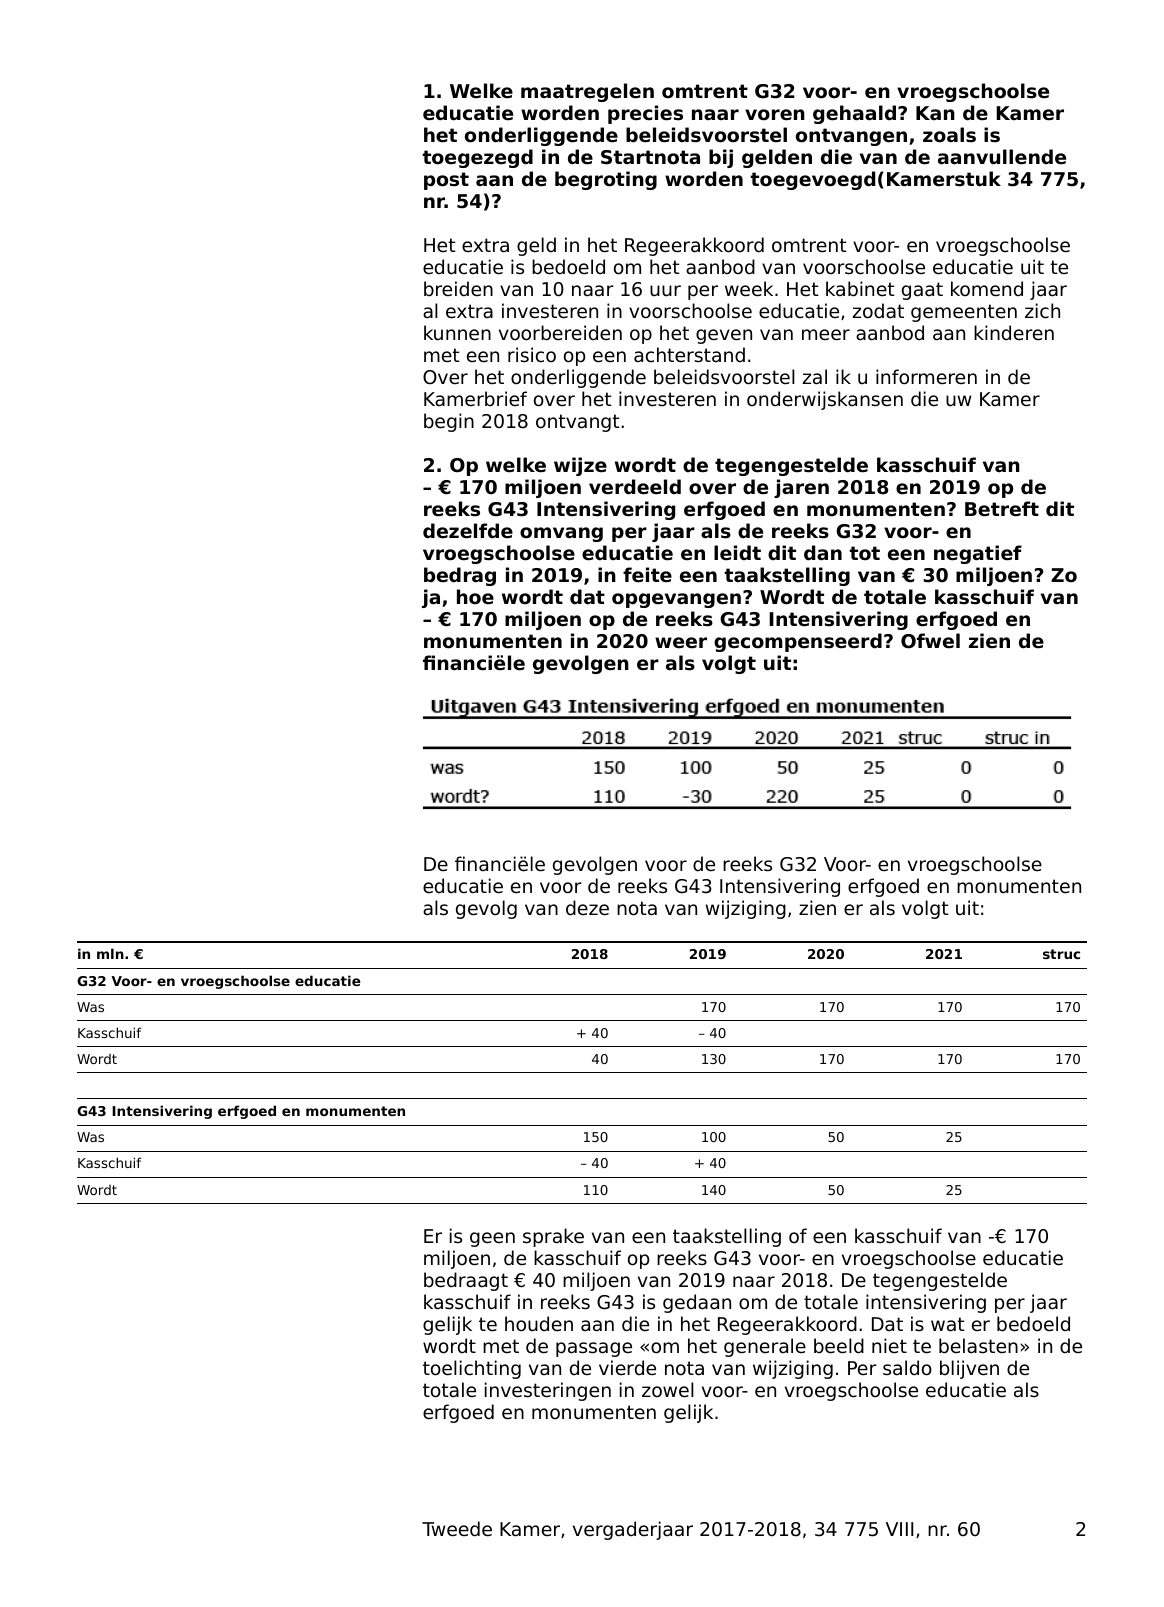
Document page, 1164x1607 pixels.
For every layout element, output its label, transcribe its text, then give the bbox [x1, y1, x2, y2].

table_cell [850, 1152, 968, 1177]
table_cell + 40 [496, 1021, 614, 1046]
table_cell Kasschuif [77, 1021, 496, 1046]
text 2. Op welke wijze wordt de tegengestelde kasschuif van – € 170 miljoen verdeeld over de jaren 2018 en 2019 op de reeks G43 Intensivering erfgoed en monumenten? Betreft dit dezelfde omvang per jaar als de reeks G32 voor- en vroegschoolse educatie en leidt dit dan tot een negatief bedrag in 2019, in feite een taakstelling van € 30 miljoen? Zo ja, hoe wordt dat opgevangen? Wordt de totale kasschuif van – € 170 miljoen op de reeks G43 Intensivering erfgoed en monumenten in 2020 weer gecompenseerd? Ofwel zien de financiële gevolgen er als volgt uit: [422, 455, 1087, 675]
text Er is geen sprake van een taakstelling of een kasschuif van -€ 170 miljoen, de kasschuif op reeks G43 voor- en vroegschoolse educatie bedraagt € 40 miljoen van 2019 naar 2018. De tegengestelde kasschuif in reeks G43 is gedaan om de totale intensivering per jaar gelijk te houden aan die in het Regeerakkoord. Dat is wat er bedoeld wordt met de passage «om het generale beeld niet te belasten» in de toelichting van de vierde nota van wijziging. Per saldo blijven de totale investeringen in zowel voor- en vroegschoolse educatie als erfgoed en monumenten gelijk. [422, 1226, 1087, 1424]
table_cell [614, 1073, 732, 1098]
table_cell [732, 1099, 850, 1124]
table_cell [614, 969, 732, 994]
table_cell [969, 1126, 1087, 1151]
table_cell 170 [969, 995, 1087, 1020]
table_cell [969, 1099, 1087, 1124]
table_cell G43 Intensivering erfgoed en monumenten [77, 1099, 496, 1124]
table_cell 50 [732, 1126, 850, 1151]
table_cell Wordt [77, 1178, 496, 1203]
table_cell [732, 1152, 850, 1177]
table_cell [850, 1073, 968, 1098]
table_cell 130 [614, 1047, 732, 1072]
text 1. Welke maatregelen omtrent G32 voor- en vroegschoolse educatie worden precies naar voren gehaald? Kan de Kamer het onderliggende beleidsvoorstel ontvangen, zoals is toegezegd in de Startnota bij gelden die van de aanvullende post aan de begroting worden toegevoegd(Kamerstuk 34 775, nr. 54)? [422, 81, 1087, 213]
table_cell [77, 1073, 496, 1098]
table_cell [850, 1099, 968, 1124]
table_cell [496, 1099, 614, 1124]
table_cell 170 [850, 995, 968, 1020]
table_cell 25 [850, 1126, 968, 1151]
table_cell [969, 969, 1087, 994]
table_cell [496, 995, 614, 1020]
table_cell 170 [732, 995, 850, 1020]
table_cell [850, 969, 968, 994]
table_cell 110 [496, 1178, 614, 1203]
table_header 2020 [732, 943, 850, 968]
table_cell 170 [969, 1047, 1087, 1072]
table_cell [850, 1021, 968, 1046]
table_cell G32 Voor- en vroegschoolse educatie [77, 969, 496, 994]
table_cell Was [77, 1126, 496, 1151]
table_cell 50 [732, 1178, 850, 1203]
table_cell [496, 1073, 614, 1098]
table_cell [969, 1178, 1087, 1203]
table_cell 25 [850, 1178, 968, 1203]
table_cell – 40 [614, 1021, 732, 1046]
table_cell [969, 1152, 1087, 1177]
table_cell 140 [614, 1178, 732, 1203]
table_cell 170 [732, 1047, 850, 1072]
table_header 2019 [614, 943, 732, 968]
text Over het onderliggende beleidsvoorstel zal ik u informeren in de Kamerbrief over het investeren in onderwijskansen die uw Kamer begin 2018 ontvangt. [422, 367, 1087, 433]
table_cell [969, 1073, 1087, 1098]
table_header struc [969, 943, 1087, 968]
table_header in mln. € [77, 943, 496, 968]
table_cell [614, 1099, 732, 1124]
table_cell 150 [496, 1126, 614, 1151]
table_cell 40 [496, 1047, 614, 1072]
table_cell Wordt [77, 1047, 496, 1072]
table_cell [969, 1021, 1087, 1046]
table_cell [732, 1073, 850, 1098]
table_cell [732, 969, 850, 994]
table_cell – 40 [496, 1152, 614, 1177]
table_cell + 40 [614, 1152, 732, 1177]
table_cell Was [77, 995, 496, 1020]
table_header 2021 [850, 943, 968, 968]
table_cell 170 [614, 995, 732, 1020]
table_cell [732, 1021, 850, 1046]
table_cell [496, 969, 614, 994]
table_cell 100 [614, 1126, 732, 1151]
picture [422, 697, 1072, 810]
table_header 2018 [496, 943, 614, 968]
table_cell 170 [850, 1047, 968, 1072]
text De financiële gevolgen voor de reeks G32 Voor- en vroegschoolse educatie en voor de reeks G43 Intensivering erfgoed en monumenten als gevolg van deze nota van wijziging, zien er als volgt uit: [422, 854, 1087, 919]
table_cell Kasschuif [77, 1152, 496, 1177]
text Het extra geld in het Regeerakkoord omtrent voor- en vroegschoolse educatie is bedoeld om het aanbod van voorschoolse educatie uit te breiden van 10 naar 16 uur per week. Het kabinet gaat komend jaar al extra investeren in voorschoolse educatie, zodat gemeenten zich kunnen voorbereiden op het geven van meer aanbod aan kinderen met een risico op een achterstand. [422, 235, 1087, 367]
